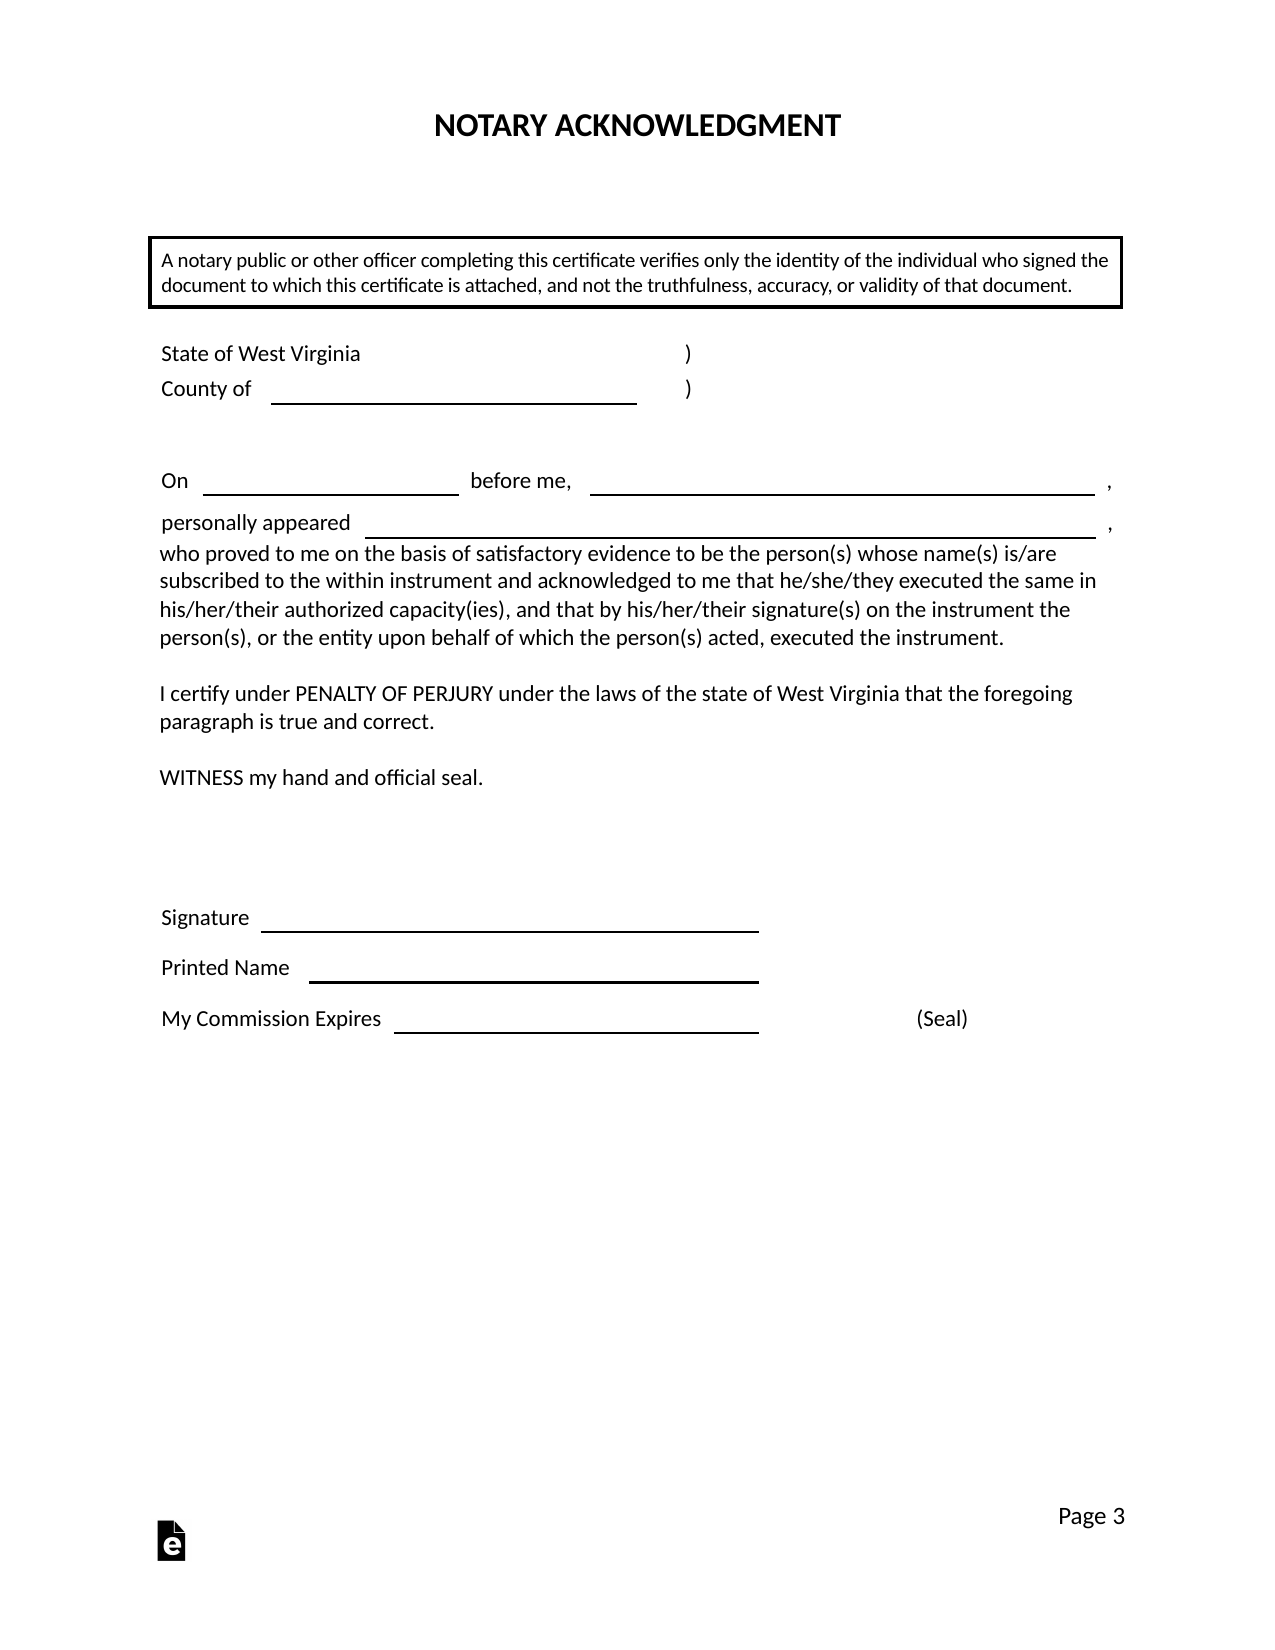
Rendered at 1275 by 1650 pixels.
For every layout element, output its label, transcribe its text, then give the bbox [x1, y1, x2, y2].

table_header ) [637, 339, 703, 367]
table_header [759, 953, 1124, 981]
table_header [271, 375, 637, 403]
table_header My Commission Expires [150, 1004, 394, 1032]
table_header , [1096, 509, 1124, 537]
table_header On [150, 466, 202, 494]
table_header [1125, 1004, 1275, 1032]
text NOTARY ACKNOWLEDGMENT [150, 104, 1125, 144]
table_header personally appeared [150, 509, 365, 537]
table_header [365, 509, 1096, 537]
table_header (Seal) [759, 1004, 1125, 1032]
table_header State of West Virginia [150, 339, 637, 367]
table_header [590, 466, 1095, 494]
text I certify under PENALTY OF PERJURY under the laws of the state of West Virginia that the foregoing paragraph is true and correct. [159, 679, 1125, 735]
table_header County of [150, 375, 271, 403]
text WITNESS my hand and official seal. [159, 763, 1125, 791]
text who proved to me on the basis of satisfactory evidence to be the person(s) whose name(s) is/are subscribed to the within instrument and acknowledged to me that he/she/they executed the same in his/her/their authorized capacity(ies), and that by his/her/their signature(s) on the instrument the person(s), or the entity upon behalf of which the person(s) acted, executed the instrument. [159, 539, 1125, 651]
table_header [309, 953, 759, 981]
table_header ) [637, 375, 703, 403]
table_header [261, 903, 759, 931]
table_header Signature [150, 903, 261, 931]
table_header A notary public or other officer completing this certificate verifies only the identity of the individual who signed the document to which this certificate is attached, and not the truthfulness, accuracy, or validity of that document. [152, 239, 1120, 305]
table_header before me, [459, 466, 590, 494]
table_header Printed Name [150, 953, 309, 981]
table_header [394, 1004, 759, 1032]
table_header [203, 466, 459, 494]
table_header , [1095, 466, 1124, 494]
